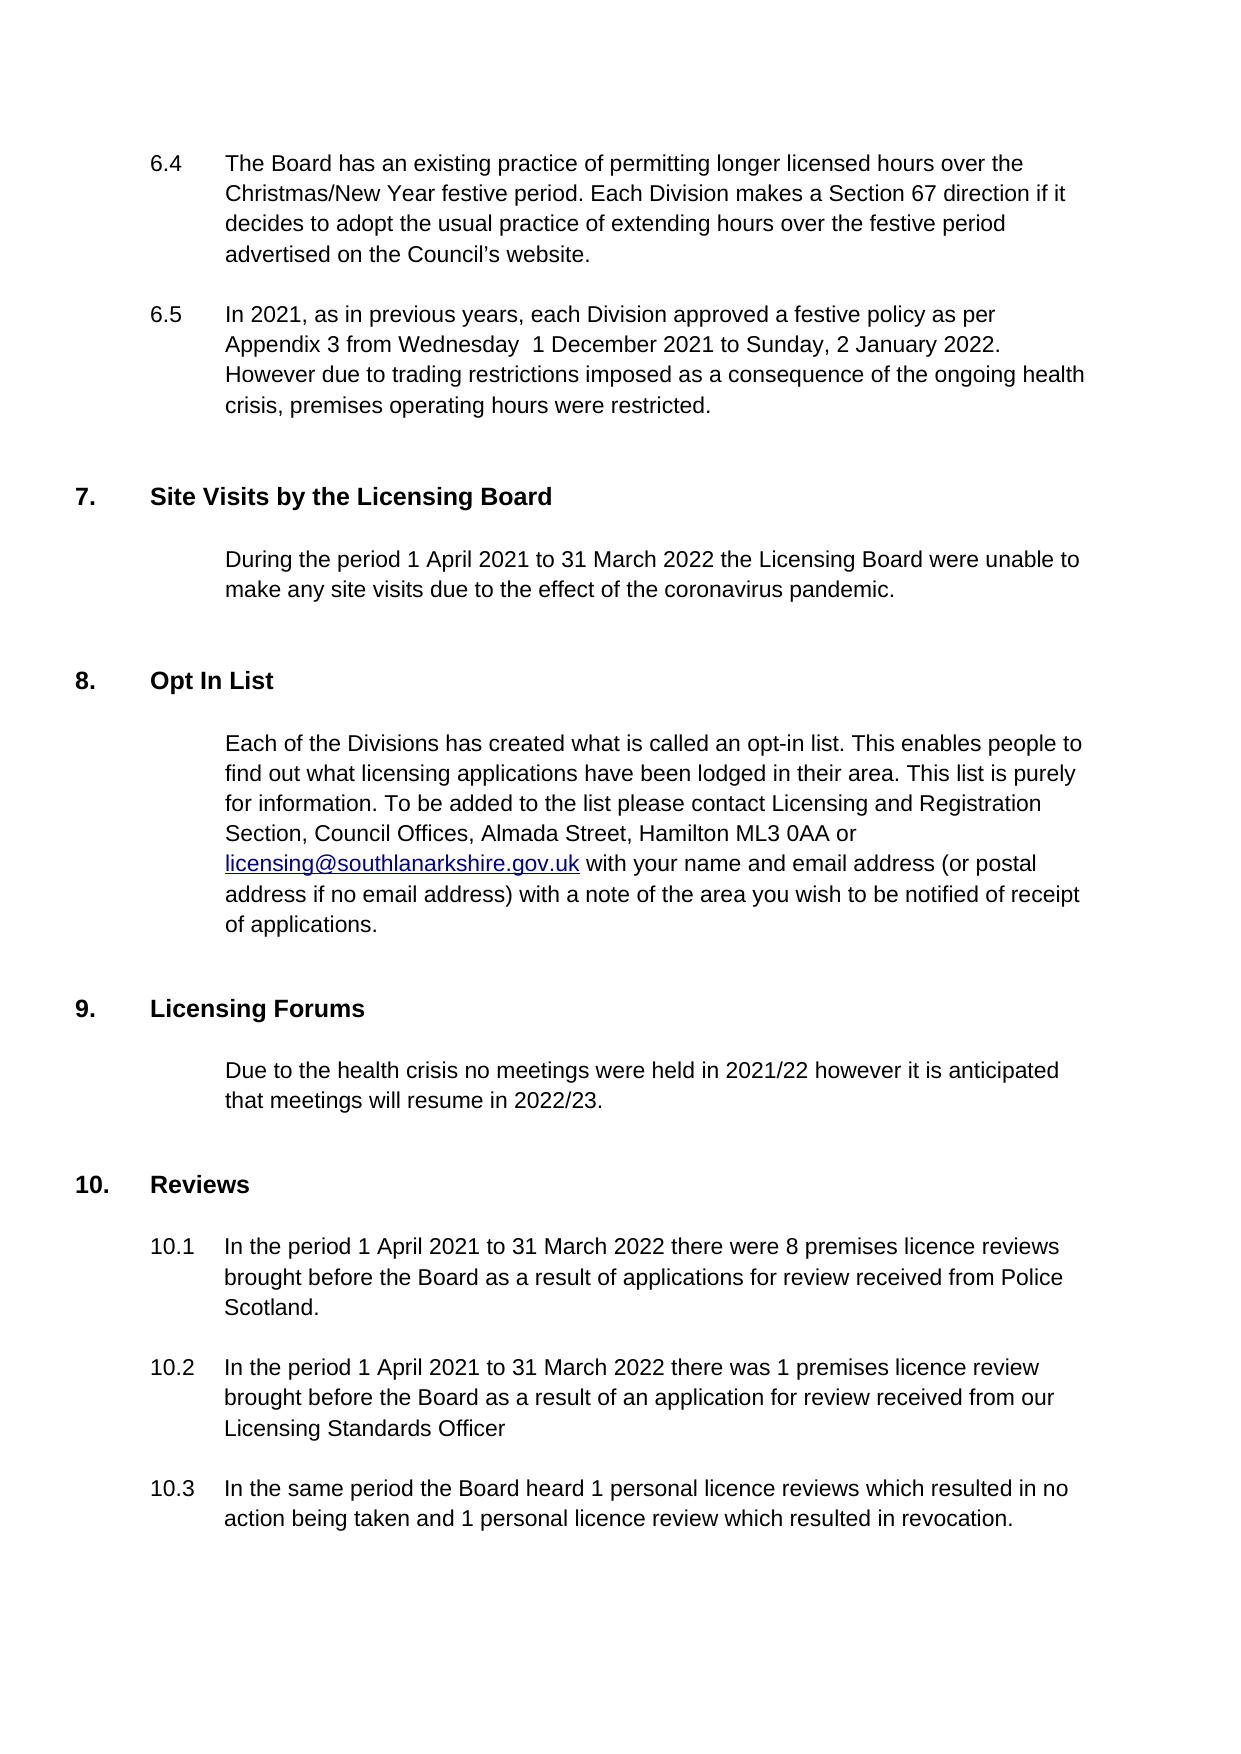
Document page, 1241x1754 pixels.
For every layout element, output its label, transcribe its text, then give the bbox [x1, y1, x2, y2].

list In the same period the Board heard 1 personal licence reviews which resulted in no action being taken and 1 personal licence review which resulted in revocation. [150, 1475, 1090, 1532]
list In the period 1 April 2021 to 31 March 2022 there was 1 premises licence review brought before the Board as a result of an application for review received from our Licensing Standards Officer [150, 1354, 1090, 1441]
subtitle Reviews [75, 1170, 1090, 1199]
subtitle Site Visits by the Licensing Board [75, 482, 1090, 511]
text 6.5 In 2021, as in previous years, each Division approved a festive policy as per Appendix 3 from Wednesday 1 December 2021 to Sunday, 2 January 2022. However due to trading restrictions imposed as a consequence of the ongoing health crisis, premises operating hours were restricted. [150, 301, 1090, 418]
list In the period 1 April 2021 to 31 March 2022 there were 8 premises licence reviews brought before the Board as a result of applications for review received from Police Scotland. [150, 1233, 1090, 1320]
text During the period 1 April 2021 to 31 March 2022 the Licensing Board were unable to make any site visits due to the effect of the coronavirus pandemic. [225, 546, 1090, 602]
subtitle Opt In List [75, 666, 1090, 695]
subtitle Licensing Forums [75, 994, 1090, 1022]
text Due to the health crisis no meetings were held in 2021/22 however it is anticipated that meetings will resume in 2022/23. [225, 1057, 1090, 1113]
text 6.4 The Board has an existing practice of permitting longer licensed hours over the Christmas/New Year festive period. Each Division makes a Section 67 direction if it decides to adopt the usual practice of extending hours over the festive period advertised on the Council’s website. [150, 150, 1090, 267]
text Each of the Divisions has created what is called an opt-in list. This enables people to find out what licensing applications have been lodged in their area. This list is purely for information. To be added to the list please contact Licensing and Registration Section, Council Offices, Almada Street, Hamilton ML3 0AA or licensing@southlanarkshire.gov.uk with your name and email address (or postal address if no email address) with a note of the area you wish to be notified of receipt of applications. [225, 729, 1090, 937]
